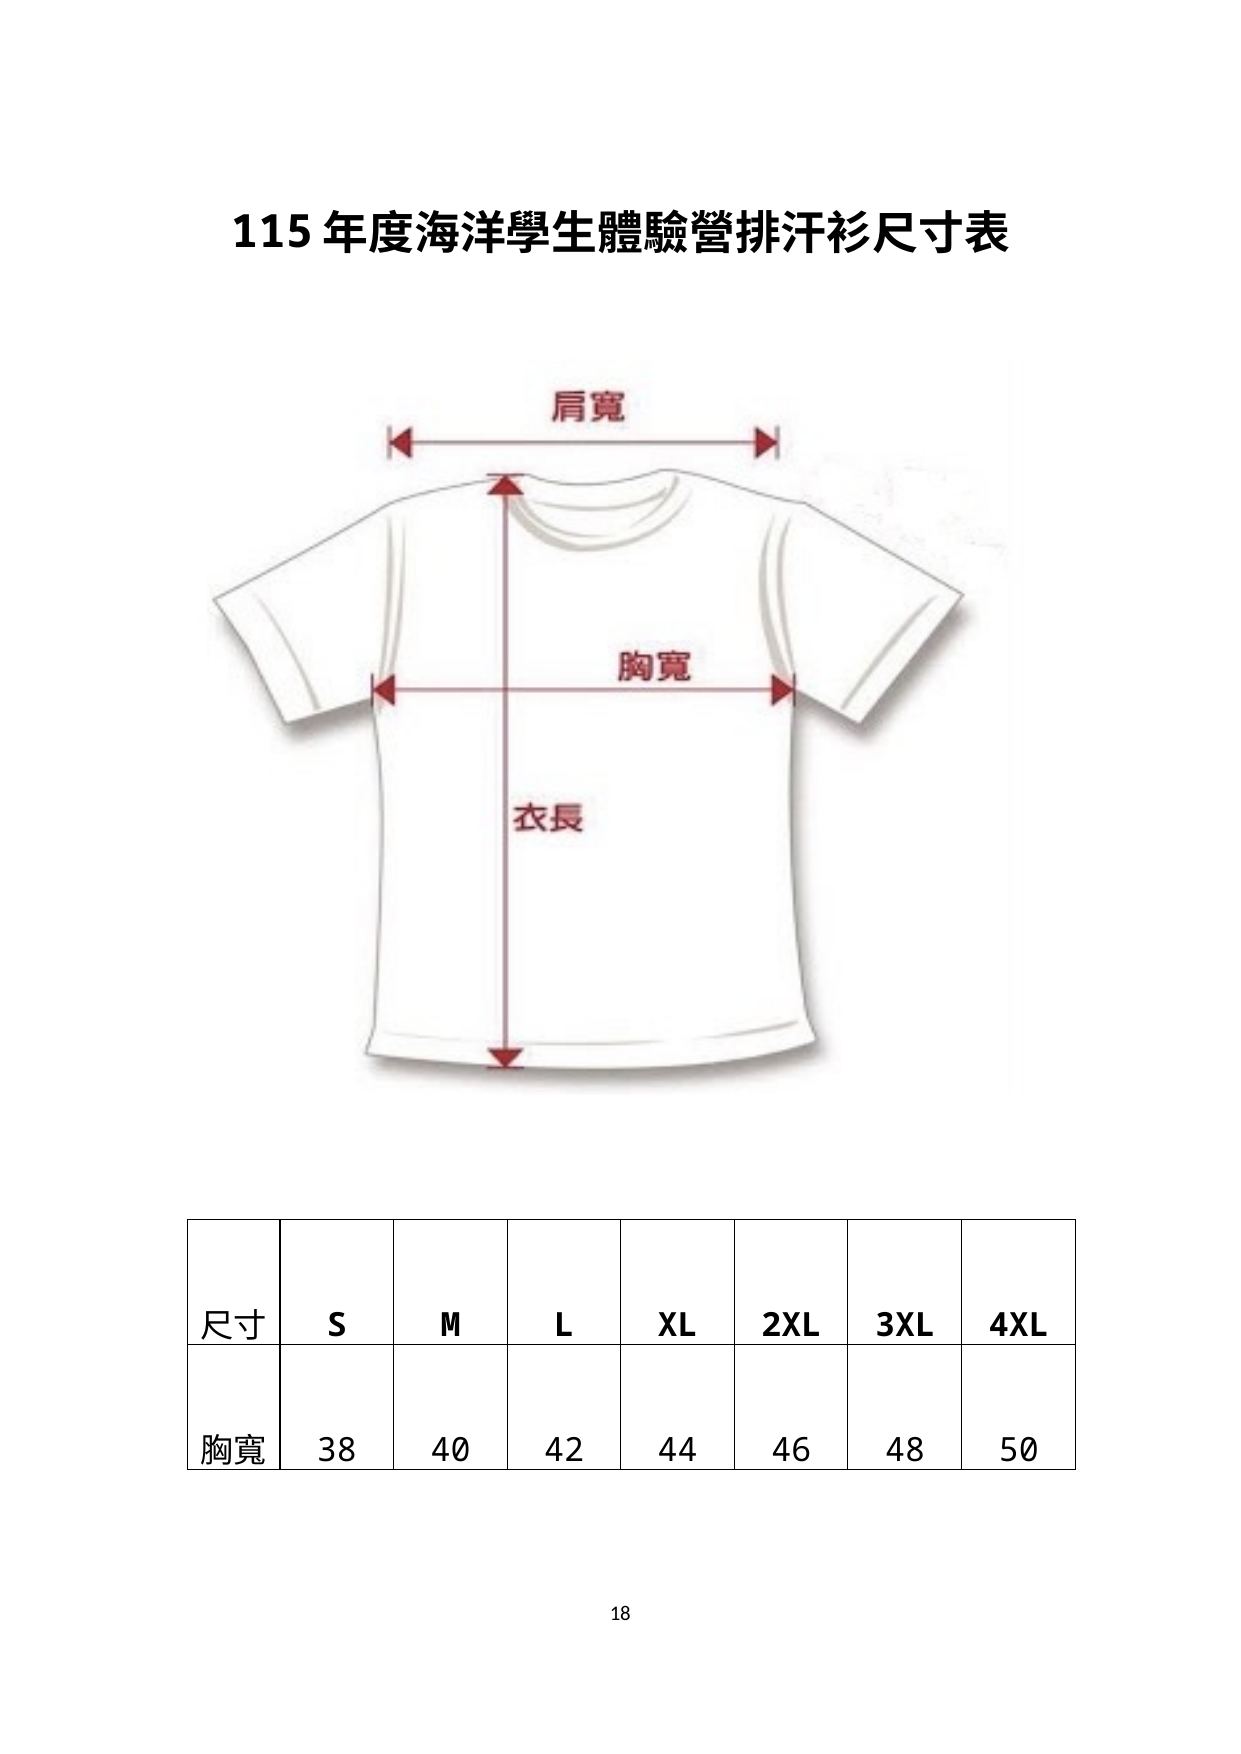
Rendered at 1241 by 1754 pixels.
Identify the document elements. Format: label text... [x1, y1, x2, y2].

text 115年度海洋學生體驗營排汗衫尺寸表 [187, 157, 1053, 282]
table_cell 42 [508, 1345, 620, 1469]
table_header XL [621, 1220, 734, 1344]
table_cell 44 [621, 1345, 734, 1469]
table_cell 46 [735, 1345, 847, 1469]
table_header 尺寸 [188, 1220, 279, 1344]
table_header 2XL [735, 1220, 847, 1344]
table_cell 50 [962, 1345, 1075, 1469]
table_header S [281, 1220, 393, 1344]
table_cell 胸寬 [188, 1345, 279, 1469]
table_cell 40 [394, 1345, 507, 1469]
table_cell 38 [281, 1345, 393, 1469]
table_header 3XL [848, 1220, 961, 1344]
table_header M [394, 1220, 507, 1344]
table_header 4XL [962, 1220, 1075, 1344]
table_header L [508, 1220, 620, 1344]
table_cell 48 [848, 1345, 961, 1469]
